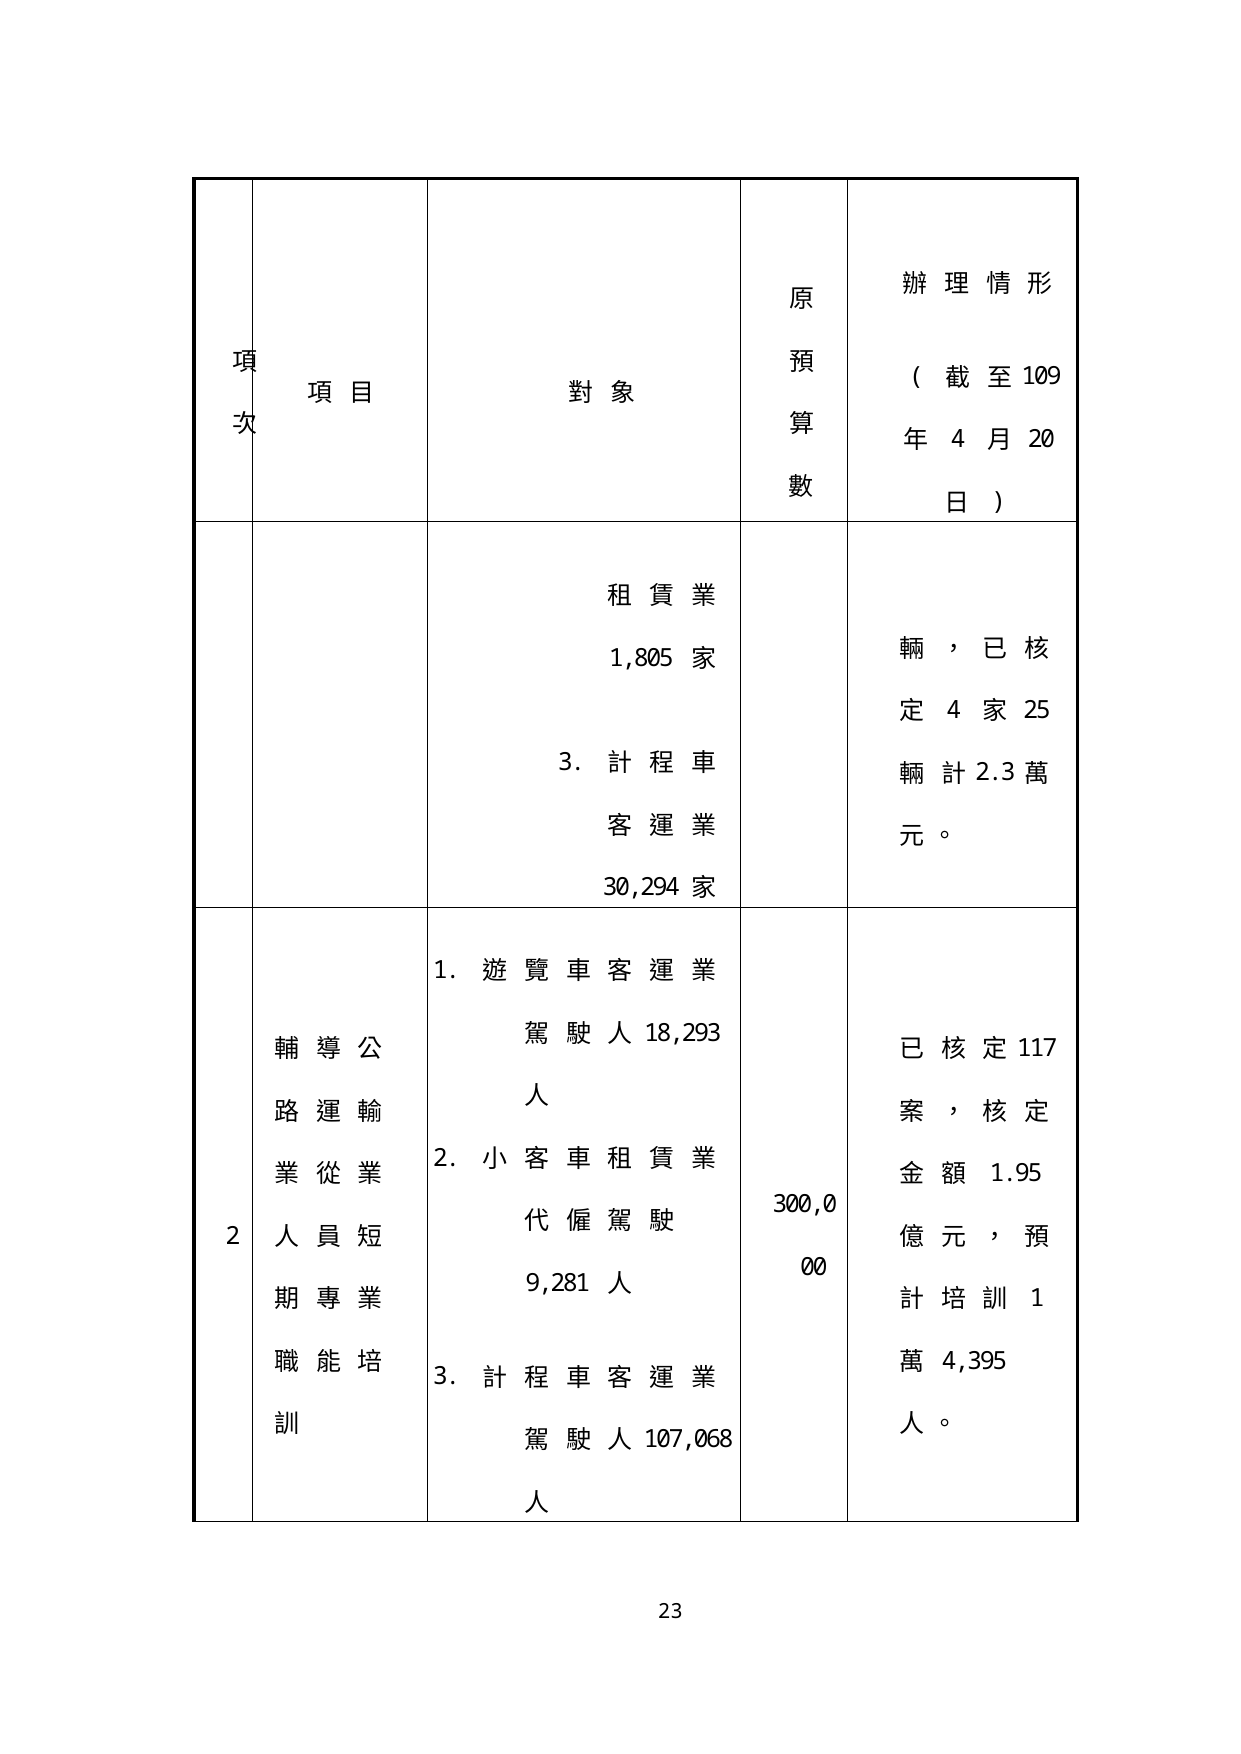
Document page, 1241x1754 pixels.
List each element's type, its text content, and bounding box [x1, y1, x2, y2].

table_cell [741, 522, 847, 907]
table_cell 已核定117案，核定金額1.95億元，預計培訓1萬4,395人。 [848, 908, 1076, 1521]
table_header 對象 [428, 180, 740, 521]
table_cell [253, 522, 427, 907]
table_cell 遊覽車客運業918家 小客車租賃業1,805家 計程車客運業30,294家 [428, 522, 740, 907]
table_header 辦理情形 (截至109年4月20日) [848, 180, 1076, 521]
table_cell 輛，已核定4家25輛計2.3萬元。 [848, 522, 1076, 907]
table_cell [196, 522, 252, 907]
table_cell 輔導公路運輸業從業人員短期專業職能培訓 [253, 908, 427, 1521]
table_cell 300,000 [741, 908, 847, 1521]
table_header 原預算數 [741, 180, 847, 521]
table_header 項次 [196, 180, 252, 521]
table_header 項目 [253, 180, 427, 521]
table_cell 遊覽車客運業駕駛人18,293人 小客車租賃業代僱駕駛9,281人 計程車客運業駕駛人107,068人 [428, 908, 740, 1521]
table_cell 2 [196, 908, 252, 1521]
